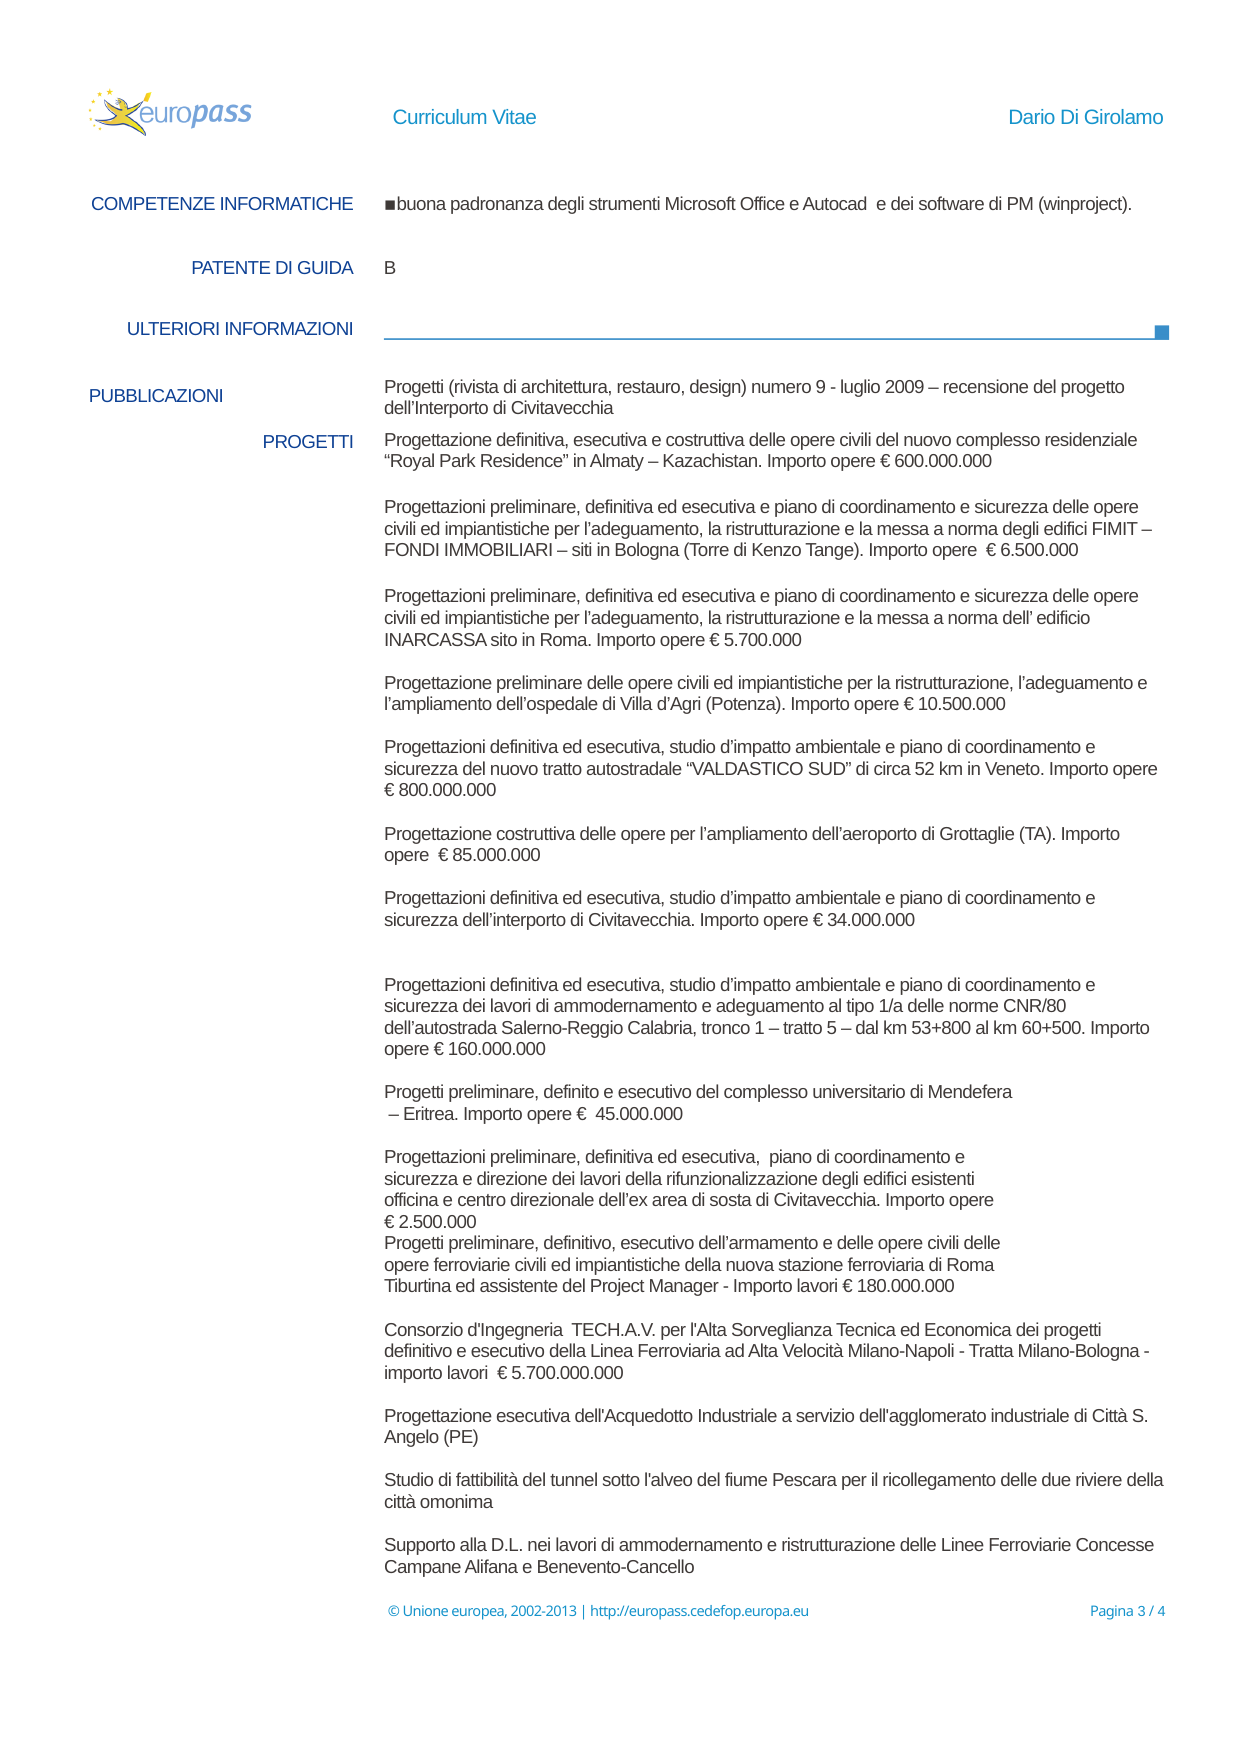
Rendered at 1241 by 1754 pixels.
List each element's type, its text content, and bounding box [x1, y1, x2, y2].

table_header ULTERIORI INFORMAZIONI [89, 318, 384, 340]
table_cell Progettazione definitiva, esecutiva e costruttiva delle opere civili del nuovo complesso residenziale “Royal Park Residence” in Almaty – Kazachistan. Importo opere € 600.000.000 [384, 429, 1169, 496]
table_cell Progettazioni preliminare, definitiva ed esecutiva e piano di coordinamento e sicurezza delle opere civili ed impiantistiche per l’adeguamento, la ristrutturazione e la messa a norma dell’ edificio INARCASSA sito in Roma. Importo opere € 5.700.000 [384, 585, 1169, 671]
table_cell [89, 736, 384, 822]
table_header Competenze informatiche [89, 190, 384, 216]
table_cell Progetti preliminare, definito e esecutivo del complesso universitario di Mendefera – Eritrea. Importo opere € 45.000.000 [384, 1081, 1169, 1146]
table_cell [89, 1534, 384, 1599]
table_cell Progettazione preliminare delle opere civili ed impiantistiche per la ristrutturazione, l’adeguamento e l’ampliamento dell’ospedale di Villa d’Agri (Potenza). Importo opere € 10.500.000 [384, 671, 1169, 736]
table_cell [89, 496, 384, 585]
table_cell [89, 1146, 384, 1232]
table_cell Progettazioni definitiva ed esecutiva, studio d’impatto ambientale e piano di coordinamento e sicurezza dei lavori di ammodernamento e adeguamento al tipo 1/a delle norme CNR/80 dell’autostrada Salerno-Reggio Calabria, tronco 1 – tratto 5 – dal km 53+800 al km 60+500. Importo opere € 160.000.000 [384, 973, 1169, 1081]
table_cell Progetti [89, 429, 384, 496]
table_cell Progettazioni definitiva ed esecutiva, studio d’impatto ambientale e piano di coordinamento e sicurezza del nuovo tratto autostradale “VALDASTICO SUD” di circa 52 km in Veneto. Importo opere € 800.000.000 [384, 736, 1169, 822]
table_header B [384, 254, 1169, 299]
table_cell [89, 1318, 384, 1404]
table_cell [89, 1469, 384, 1534]
table_cell Progettazioni preliminare, definitiva ed esecutiva, piano di coordinamento e sicurezza e direzione dei lavori della rifunzionalizzazione degli edifici esistenti officina e centro direzionale dell’ex area di sosta di Civitavecchia. Importo opere € 2.500.000 [384, 1146, 1169, 1232]
table_cell Progetti (rivista di architettura, restauro, design) numero 9 - luglio 2009 – recensione del progetto dell’Interporto di Civitavecchia [384, 361, 1169, 428]
table_cell [89, 887, 384, 973]
table_cell [89, 823, 384, 887]
table_cell [89, 1081, 384, 1146]
table_cell [384, 340, 1169, 361]
table_cell Consorzio d'Ingegneria TECH.A.V. per l'Alta Sorveglianza Tecnica ed Economica dei progetti definitivo e esecutivo della Linea Ferroviaria ad Alta Velocità Milano-Napoli - Tratta Milano-Bologna - importo lavori € 5.700.000.000 [384, 1318, 1169, 1404]
table_cell Pubblicazioni [89, 361, 384, 428]
table_cell [89, 585, 384, 671]
table_cell Studio di fattibilità del tunnel sotto l'alveo del fiume Pescara per il ricollegamento delle due riviere della città omonima [384, 1469, 1169, 1534]
table_cell Progettazioni definitiva ed esecutiva, studio d’impatto ambientale e piano di coordinamento e sicurezza dell’interporto di Civitavecchia. Importo opere € 34.000.000 [384, 887, 1169, 973]
table_header Patente di guida [89, 254, 384, 299]
table_cell Progettazione costruttiva delle opere per l’ampliamento dell’aeroporto di Grottaglie (TA). Importo opere € 85.000.000 [384, 823, 1169, 887]
table_header [384, 318, 1169, 338]
table_cell Progetti preliminare, definitivo, esecutivo dell’armamento e delle opere civili delle opere ferroviarie civili ed impiantistiche della nuova stazione ferroviaria di Roma Tiburtina ed assistente del Project Manager - Importo lavori € 180.000.000 [384, 1232, 1169, 1318]
table_header buona padronanza degli strumenti Microsoft Office e Autocad e dei software di PM (winproject). [384, 190, 1169, 216]
table_cell [89, 340, 384, 361]
table_cell [89, 671, 384, 736]
table_cell Supporto alla D.L. nei lavori di ammodernamento e ristrutturazione delle Linee Ferroviarie Concesse Campane Alifana e Benevento-Cancello [384, 1534, 1169, 1599]
table_cell Progettazioni preliminare, definitiva ed esecutiva e piano di coordinamento e sicurezza delle opere civili ed impiantistiche per l’adeguamento, la ristrutturazione e la messa a norma degli edifici FIMIT – FONDI IMMOBILIARI – siti in Bologna (Torre di Kenzo Tange). Importo opere € 6.500.000 [384, 496, 1169, 585]
table_cell [89, 1405, 384, 1469]
table_cell [89, 973, 384, 1081]
table_cell [89, 1232, 384, 1318]
table_cell Progettazione esecutiva dell'Acquedotto Industriale a servizio dell'agglomerato industriale di Città S. Angelo (PE) [384, 1405, 1169, 1469]
